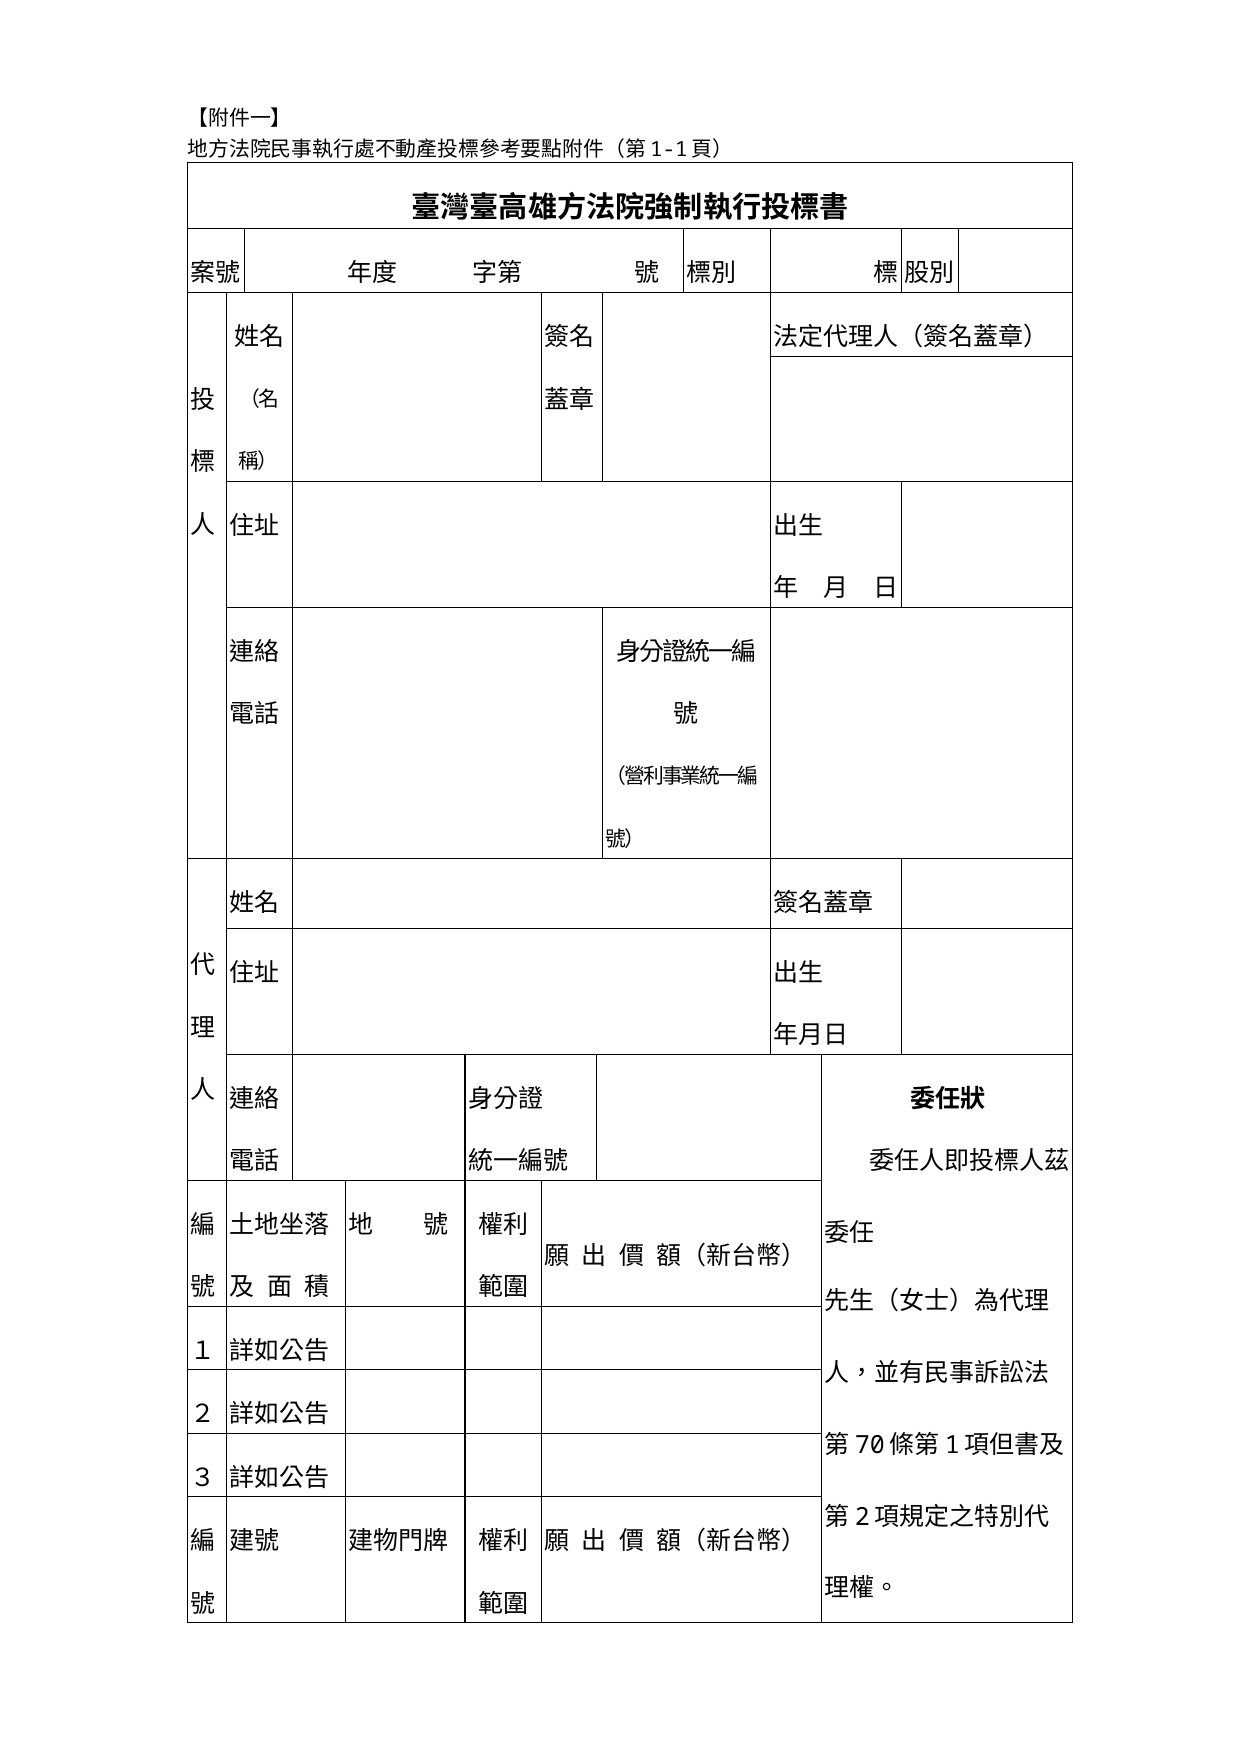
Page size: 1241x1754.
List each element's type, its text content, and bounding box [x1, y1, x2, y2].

table_cell [346, 1307, 464, 1369]
table_cell [1073, 356, 1106, 481]
table_cell 股別 [902, 229, 958, 292]
table_cell [466, 1307, 541, 1369]
table_cell 建號 [227, 1497, 345, 1622]
table_cell [293, 293, 541, 481]
table_cell 代理人 [188, 859, 226, 1179]
table_cell [1073, 1054, 1106, 1179]
table_cell 住址 [227, 929, 292, 1053]
table_cell [466, 1370, 541, 1433]
table_cell 願 出 價 額（新台幣） [542, 1181, 821, 1306]
table_cell 編號 [188, 1497, 226, 1622]
table_cell [1073, 1306, 1106, 1369]
table_cell [1073, 858, 1106, 927]
table_cell [1073, 1496, 1106, 1622]
table_cell １ [188, 1307, 226, 1369]
table_cell 法定代理人（簽名蓋章） [771, 293, 1072, 356]
table_cell [1073, 1180, 1106, 1306]
table_cell 簽名蓋章 [771, 859, 901, 927]
table_cell [902, 482, 1072, 607]
table_cell 投標人 [188, 293, 226, 858]
table_cell [293, 608, 602, 858]
table_cell 詳如公告 [227, 1307, 345, 1369]
table_cell [1073, 1369, 1106, 1433]
table_cell [1073, 292, 1106, 356]
table_cell [293, 929, 770, 1053]
table_cell 委任狀 委任人即投標人茲委任 先生（女士）為代理人，並有民事訴訟法第70條第1項但書及第2項規定之特別代理權。 [822, 1055, 1072, 1622]
table_cell 簽名蓋章 [542, 293, 602, 481]
table_cell 標別 [684, 229, 770, 292]
table_cell [1073, 928, 1106, 1053]
table_cell [293, 859, 770, 927]
table_cell 連絡電話 [227, 1055, 292, 1179]
table_cell 身分證 統一編號 [466, 1055, 596, 1179]
table_cell [771, 357, 1072, 481]
table_header 臺灣臺高雄方法院強制執行投標書 [188, 163, 1072, 228]
table_cell 建物門牌 [346, 1497, 464, 1622]
table_cell 編號 [188, 1181, 226, 1306]
table_cell [346, 1434, 464, 1496]
table_cell 詳如公告 [227, 1370, 345, 1433]
table_cell ２ [188, 1370, 226, 1433]
table_cell [771, 608, 1072, 858]
table_cell 住址 [227, 482, 292, 607]
table_cell [1073, 607, 1106, 858]
table_cell 身分證統一編號 （營利事業統一編號） [603, 608, 770, 858]
table_cell [466, 1434, 541, 1496]
table_header [1073, 162, 1106, 228]
table_cell [902, 859, 1072, 927]
table_cell [293, 482, 770, 607]
table_cell [346, 1370, 464, 1433]
table_cell [1073, 228, 1106, 292]
table_cell [603, 293, 770, 481]
text 地方法院民事執行處不動產投標參考要點附件（第1-1頁） [187, 132, 1053, 162]
table_cell [542, 1434, 821, 1496]
table_cell [293, 1055, 464, 1179]
table_cell 土地坐落及 面 積 [227, 1181, 345, 1306]
table_cell 權利範圍 [466, 1181, 541, 1306]
text 【附件一】 [187, 102, 1053, 132]
table_cell 姓名 [227, 859, 292, 927]
table_cell 地 號 [346, 1181, 464, 1306]
table_cell 詳如公告 [227, 1434, 345, 1496]
table_cell [959, 229, 1072, 292]
table_cell 權利範圍 [466, 1497, 541, 1622]
table_cell [902, 929, 1072, 1053]
table_cell [1073, 481, 1106, 607]
table_cell 連絡電話 [227, 608, 292, 858]
table_cell 標 [771, 229, 901, 292]
table_cell 案號 [188, 229, 244, 292]
table_cell [542, 1307, 821, 1369]
table_cell [597, 1055, 821, 1179]
table_cell [1073, 1433, 1106, 1496]
table_cell 出生 年月日 [771, 482, 901, 607]
table_cell ３ [188, 1434, 226, 1496]
table_cell [542, 1370, 821, 1433]
table_cell 姓名（名稱） [227, 293, 292, 481]
table_cell 出生 年月日 [771, 929, 901, 1053]
table_cell 年度 字第 號 [245, 229, 683, 292]
table_cell 願 出 價 額（新台幣） [542, 1497, 821, 1622]
